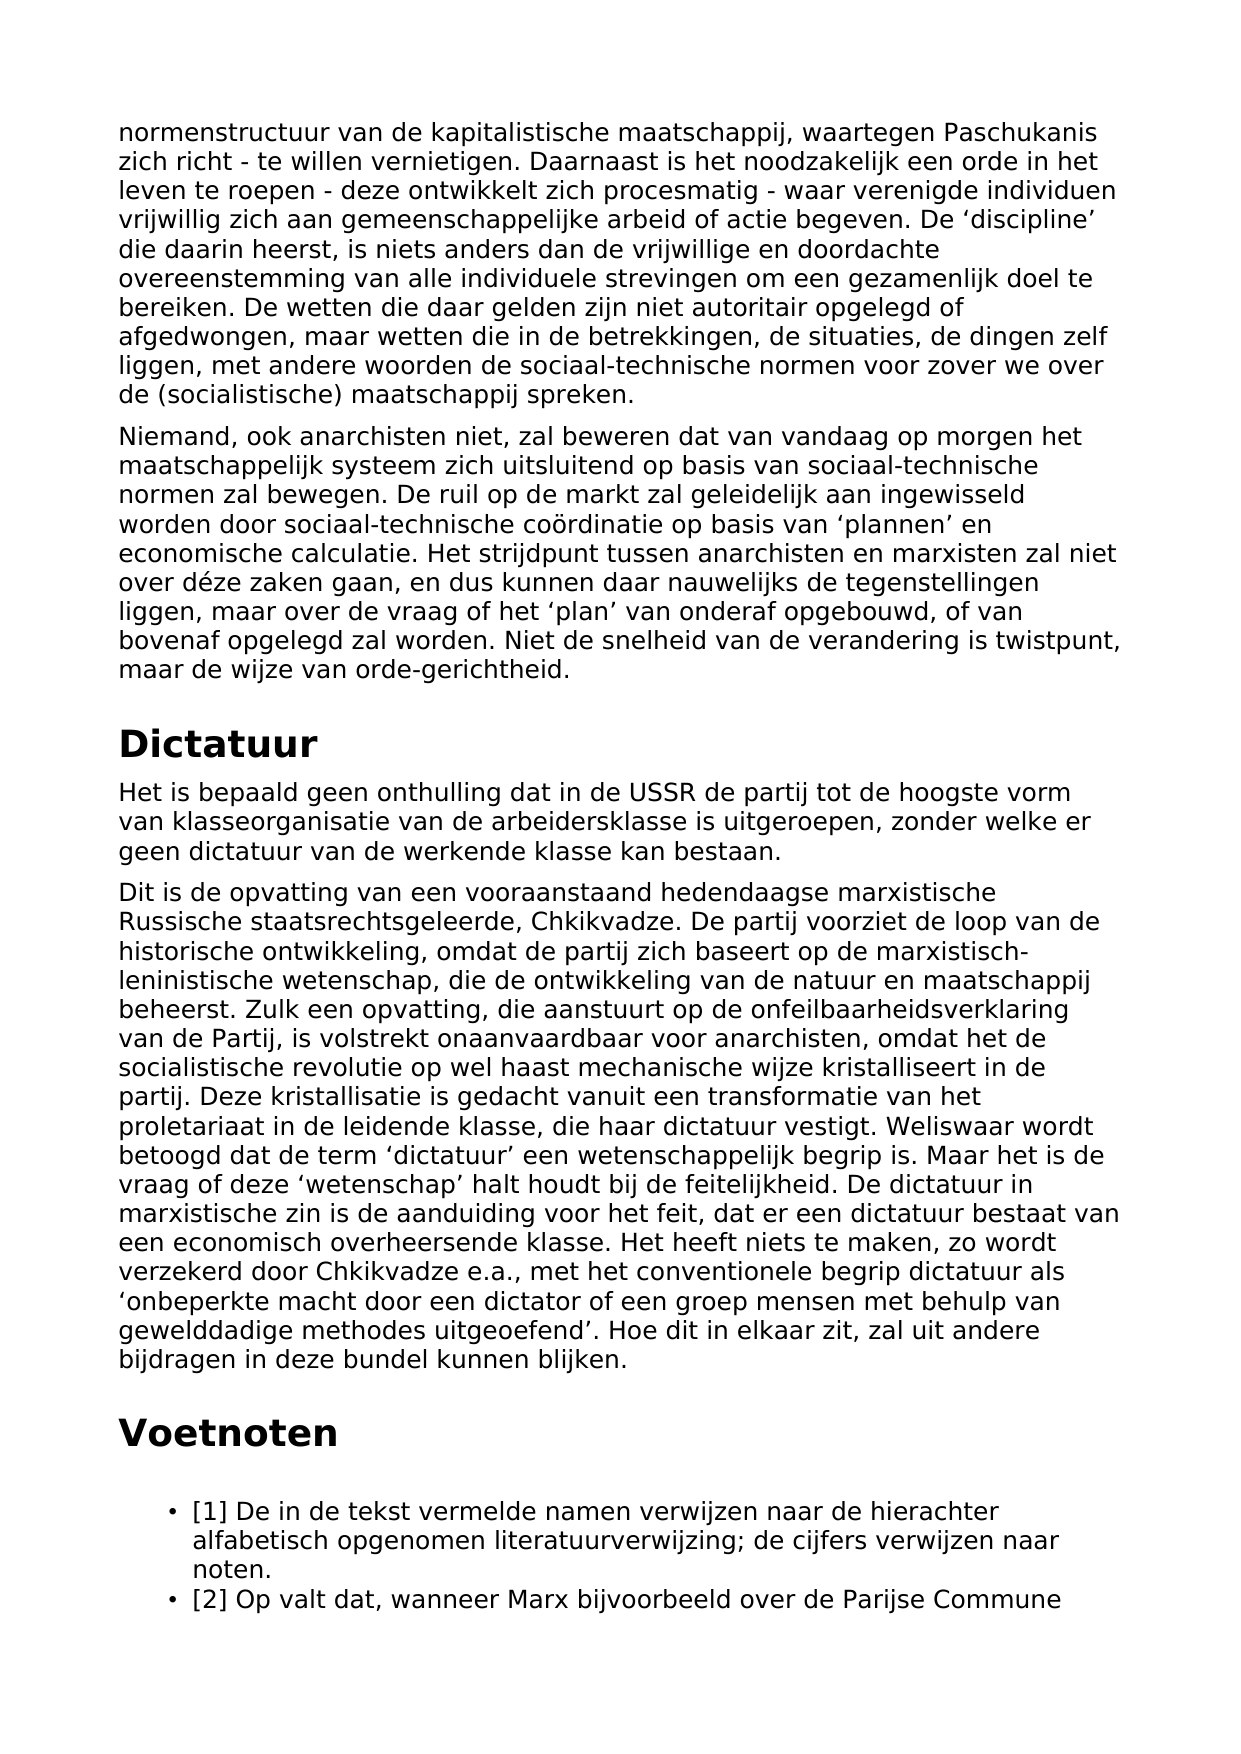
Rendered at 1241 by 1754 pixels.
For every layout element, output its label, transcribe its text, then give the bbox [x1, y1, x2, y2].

text Niemand, ook anarchisten niet, zal beweren dat van vandaag op morgen het maatschappelijk systeem zich uitsluitend op basis van sociaal-technische normen zal bewegen. De ruil op de markt zal geleidelijk aan ingewisseld worden door sociaal-technische coördinatie op basis van ‘plannen’ en economische calculatie. Het strijdpunt tussen anarchisten en marxisten zal niet over déze zaken gaan, en dus kunnen daar nauwelijks de tegenstellingen liggen, maar over de vraag of het ‘plan’ van onderaf opgebouwd, of van bovenaf opgelegd zal worden. Niet de snelheid van de verandering is twistpunt, maar de wijze van orde-gerichtheid. [118, 422, 1122, 685]
text Het is bepaald geen onthulling dat in de USSR de partij tot de hoogste vorm van klasseorganisatie van de arbeidersklasse is uitgeroepen, zonder welke er geen dictatuur van de werkende klasse kan bestaan. [118, 778, 1122, 866]
list [2] Op valt dat, wanneer Marx bijvoorbeeld over de Parijse Commune [177, 1585, 1122, 1614]
list [1] De in de tekst vermelde namen verwijzen naar de hierachter alfabetisch opgenomen literatuurverwijzing; de cijfers verwijzen naar noten. [177, 1497, 1122, 1585]
subtitle Dictatuur [118, 722, 1122, 766]
text normenstructuur van de kapitalistische maatschappij, waartegen Paschukanis zich richt - te willen vernietigen. Daarnaast is het noodzakelijk een orde in het leven te roepen - deze ontwikkelt zich procesmatig - waar verenigde individuen vrijwillig zich aan gemeenschappelijke arbeid of actie begeven. De ‘discipline’ die daarin heerst, is niets anders dan de vrijwillige en doordachte overeenstemming van alle individuele strevingen om een gezamenlijk doel te bereiken. De wetten die daar gelden zijn niet autoritair opgelegd of afgedwongen, maar wetten die in de betrekkingen, de situaties, de dingen zelf liggen, met andere woorden de sociaal-technische normen voor zover we over de (socialistische) maatschappij spreken. [118, 118, 1122, 410]
subtitle Voetnoten [118, 1412, 1122, 1455]
text Dit is de opvatting van een vooraanstaand hedendaagse marxistische Russische staatsrechtsgeleerde, Chkikvadze. De partij voorziet de loop van de historische ontwikkeling, omdat de partij zich baseert op de marxistisch-leninistische wetenschap, die de ontwikkeling van de natuur en maatschappij beheerst. Zulk een opvatting, die aanstuurt op de onfeilbaarheidsverklaring van de Partij, is volstrekt onaanvaardbaar voor anarchisten, omdat het de socialistische revolutie op wel haast mechanische wijze kristalliseert in de partij. Deze kristallisatie is gedacht vanuit een transformatie van het proletariaat in de leidende klasse, die haar dictatuur vestigt. Weliswaar wordt betoogd dat de term ‘dictatuur’ een wetenschappelijk begrip is. Maar het is de vraag of deze ‘wetenschap’ halt houdt bij de feitelijkheid. De dictatuur in marxistische zin is de aanduiding voor het feit, dat er een dictatuur bestaat van een economisch overheersende klasse. Het heeft niets te maken, zo wordt verzekerd door Chkikvadze e.a., met het conventionele begrip dictatuur als ‘onbeperkte macht door een dictator of een groep mensen met behulp van gewelddadige methodes uitgeoefend’. Hoe dit in elkaar zit, zal uit andere bijdragen in deze bundel kunnen blijken. [118, 878, 1122, 1374]
